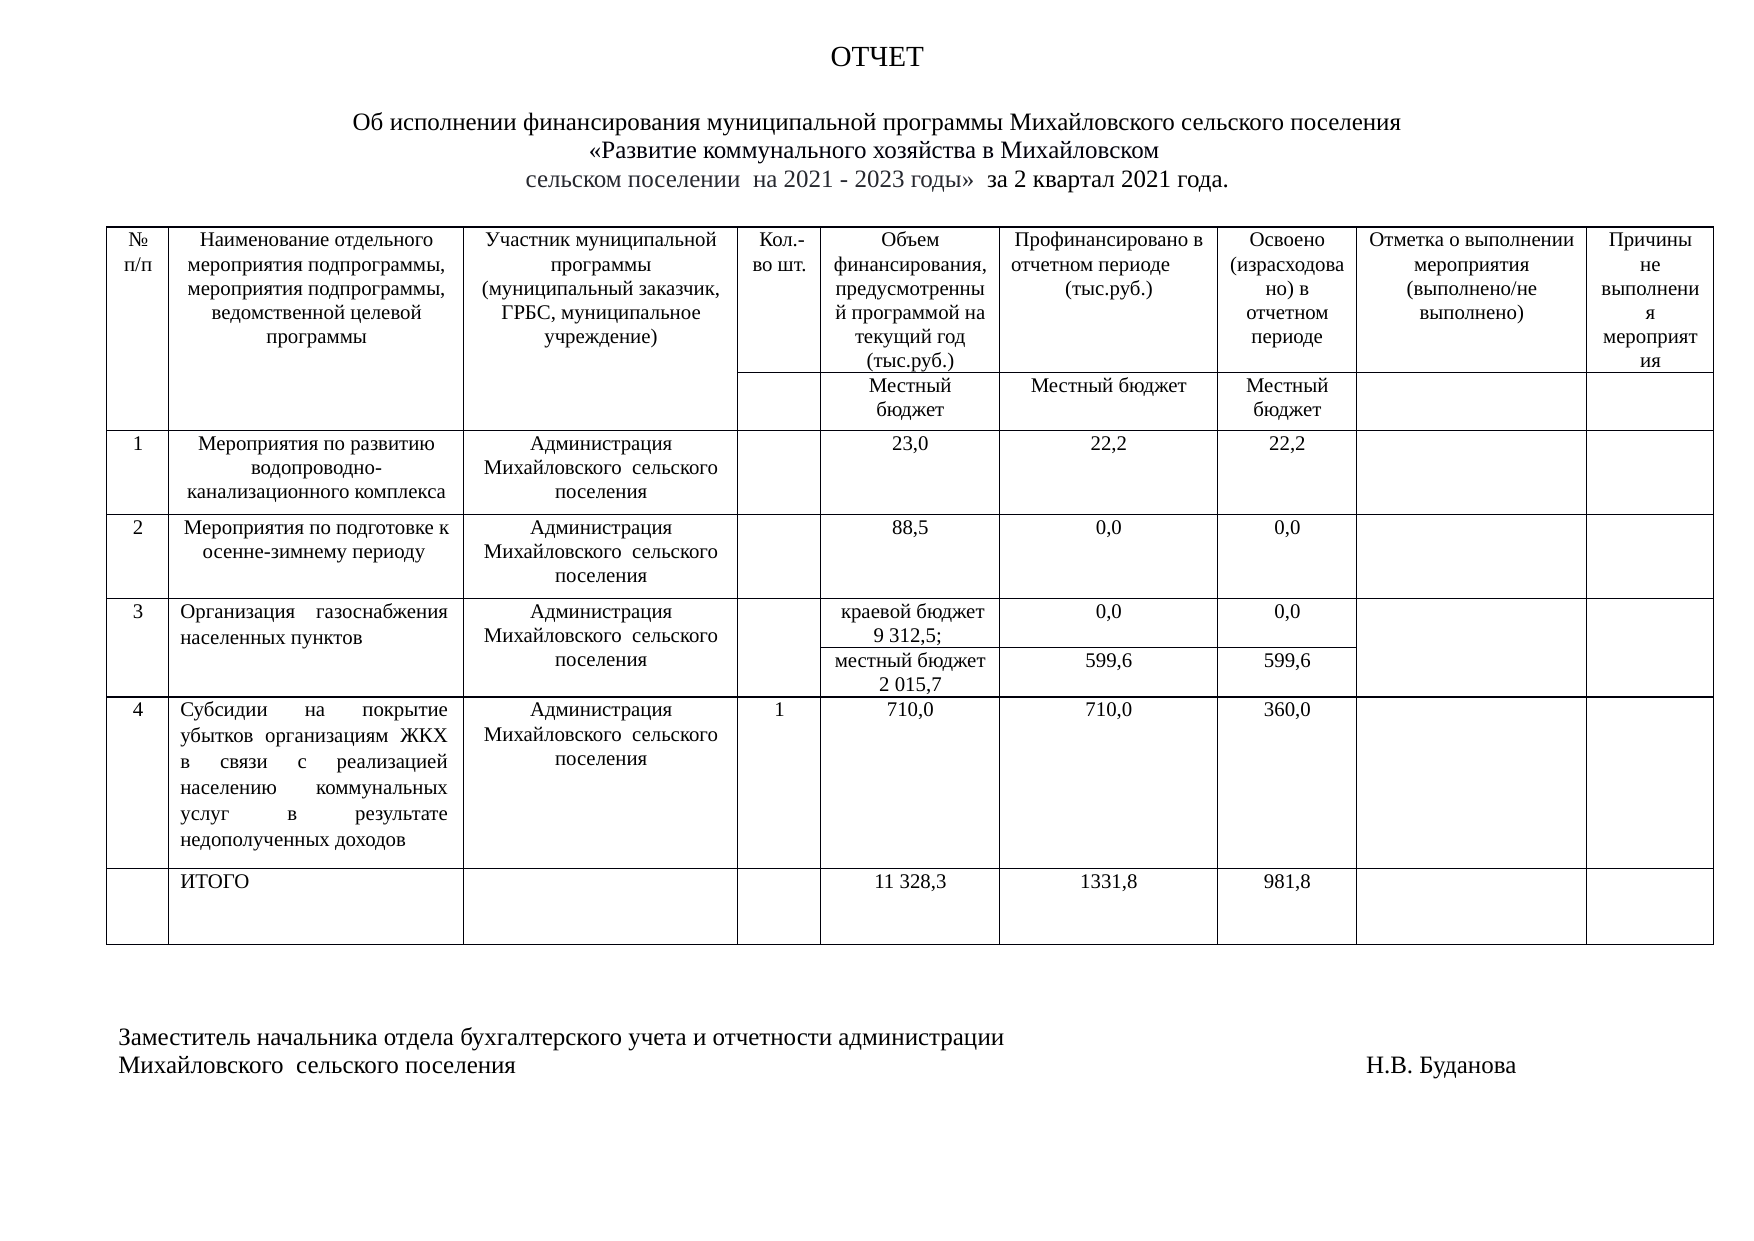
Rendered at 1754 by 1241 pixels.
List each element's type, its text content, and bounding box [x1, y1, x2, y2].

table_cell Мероприятия по развитию водопроводно-канализационного комплекса [169, 431, 463, 514]
table_cell [1357, 373, 1586, 429]
table_cell [1587, 515, 1713, 598]
table_cell Администрация Михайловского сельского поселения [464, 515, 737, 598]
table_cell местный бюджет 2 015,7 [821, 648, 999, 696]
table_cell 11 328,3 [821, 869, 999, 944]
table_cell 0,0 [1000, 515, 1217, 598]
table_cell Организация газоснабжения населенных пунктов [169, 599, 463, 696]
table_cell 88,5 [821, 515, 999, 598]
text Заместитель начальника отдела бухгалтерского учета и отчетности администрации [118, 1022, 1636, 1050]
table_cell [1587, 373, 1713, 429]
table_cell [1357, 515, 1586, 598]
table_cell 599,6 [1218, 648, 1356, 696]
table_cell 710,0 [821, 698, 999, 868]
table_cell 22,2 [1218, 431, 1356, 514]
table_cell Местный бюджет [821, 373, 999, 429]
text Об исполнении финансирования муниципальной программы Михайловского сельского поселения «Развитие коммунального хозяйства в Михайловском [118, 107, 1636, 164]
table_cell 710,0 [1000, 698, 1217, 868]
table_header Отметка о выполнении мероприятия (выполнено/не выполнено) [1357, 228, 1586, 372]
table_cell Администрация Михайловского сельского поселения [464, 599, 737, 696]
table_cell [738, 515, 820, 598]
table_cell [1587, 599, 1713, 696]
table_header Объем финансирования, предусмотренный программой на текущий год (тыс.руб.) [821, 228, 999, 372]
table_cell Администрация Михайловского сельского поселения [464, 431, 737, 514]
table_cell [738, 431, 820, 514]
table_cell 2 [107, 515, 168, 598]
table_header № п/п [107, 228, 168, 429]
table_cell 4 [107, 698, 168, 868]
table_cell [738, 869, 820, 944]
table_cell 22,2 [1000, 431, 1217, 514]
table_cell Местный бюджет [1218, 373, 1356, 429]
table_cell [1357, 698, 1586, 868]
table_cell [464, 869, 737, 944]
table_header Участник муниципальной программы (муниципальный заказчик, ГРБС, муниципальное учреждение) [464, 228, 737, 429]
table_header Кол.-во шт. [738, 228, 820, 372]
table_cell [1587, 869, 1713, 944]
table_cell 981,8 [1218, 869, 1356, 944]
text сельском поселении на 2021 - 2023 годы» за 2 квартал 2021 года. [118, 164, 1636, 193]
table_header Причины не выполнения мероприятия [1587, 228, 1713, 372]
table_cell [1357, 431, 1586, 514]
table_cell 1331,8 [1000, 869, 1217, 944]
table_header Освоено (израсходовано) в отчетном периоде [1218, 228, 1356, 372]
table_cell краевой бюджет 9 312,5; [821, 599, 999, 647]
table_cell 0,0 [1218, 599, 1356, 647]
table_cell [107, 869, 168, 944]
table_cell 360,0 [1218, 698, 1356, 868]
table_cell 23,0 [821, 431, 999, 514]
table_cell 599,6 [1000, 648, 1217, 696]
table_cell Мероприятия по подготовке к осенне-зимнему периоду [169, 515, 463, 598]
table_cell Местный бюджет [1000, 373, 1217, 429]
table_cell [738, 373, 820, 429]
table_header Наименование отдельного мероприятия подпрограммы, мероприятия подпрограммы, ведомственной целевой программы [169, 228, 463, 429]
table_cell [738, 599, 820, 696]
table_cell 3 [107, 599, 168, 696]
table_cell 1 [107, 431, 168, 514]
table_cell 1 [738, 698, 820, 868]
table_header Профинансировано в отчетном периоде (тыс.руб.) [1000, 228, 1217, 372]
table_cell [1587, 431, 1713, 514]
text Михайловского сельского поселения Н.В. Буданова [118, 1050, 1636, 1079]
table_cell Администрация Михайловского сельского поселения [464, 698, 737, 868]
table_cell [1357, 869, 1586, 944]
table_cell 0,0 [1218, 515, 1356, 598]
text ОТЧЕТ [118, 39, 1636, 73]
table_cell ИТОГО [169, 869, 463, 944]
table_cell [1587, 698, 1713, 868]
table_cell Субсидии на покрытие убытков организациям ЖКХ в связи с реализацией населению коммунальных услуг в результате недополученных доходов [169, 698, 463, 868]
table_cell [1357, 599, 1586, 696]
table_cell 0,0 [1000, 599, 1217, 647]
